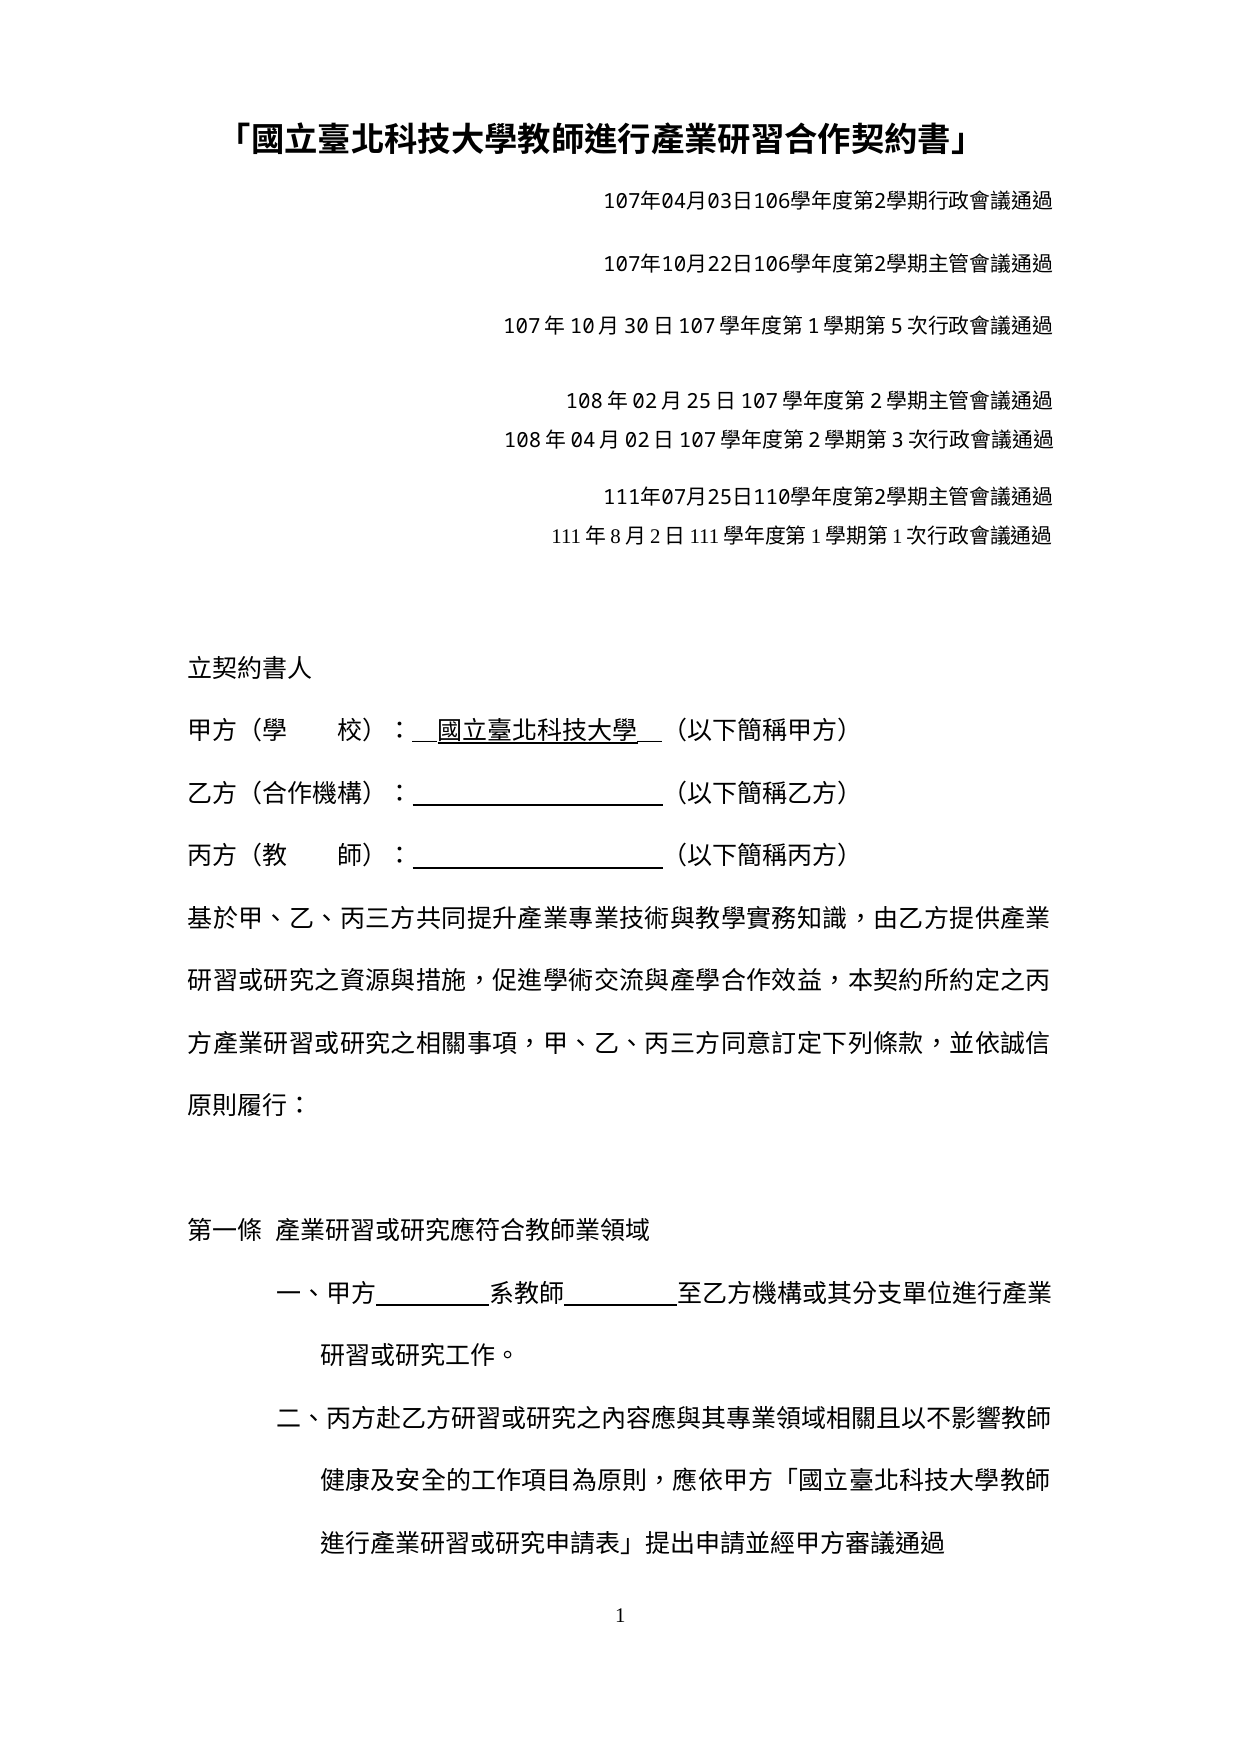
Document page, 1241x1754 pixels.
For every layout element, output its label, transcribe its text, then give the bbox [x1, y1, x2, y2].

text 111年07月25日110學年度第2學期主管會議通過 [187, 454, 1053, 516]
text 一、甲方 系教師 至乙方機構或其分支單位進行產業研習或研究工作。 [276, 1250, 1053, 1375]
text 107年10月22日106學年度第2學期主管會議通過 [187, 221, 1053, 283]
text 丙方（教 師）： （以下簡稱丙方） [187, 812, 1053, 875]
text 107年10月30日107學年度第1學期第5次行政會議通過 [342, 283, 1053, 346]
text 「國立臺北科技大學教師進行產業研習合作契約書」 [114, 96, 1088, 158]
text 108年02月25日107學年度第2學期主管會議通過 [342, 358, 1053, 421]
text 111年8月2日111學年度第1學期第1次行政會議通過 [187, 516, 1052, 550]
text 108年04月02日107學年度第2學期第3次行政會議通過 [187, 421, 1054, 454]
text 乙方（合作機構）： （以下簡稱乙方） [187, 750, 1053, 812]
text 107年04月03日106學年度第2學期行政會議通過 [187, 158, 1053, 221]
text 立契約書人 [187, 625, 1053, 687]
text 第一條 產業研習或研究應符合教師業領域 [187, 1187, 1053, 1250]
text 基於甲、乙、丙三方共同提升產業專業技術與教學實務知識，由乙方提供產業研習或研究之資源與措施，促進學術交流與產學合作效益，本契約所約定之丙方產業研習或研究之相關事項，甲、乙、丙三方同意訂定下列條款，並依誠信原則履行： [187, 875, 1053, 1125]
text 二、丙方赴乙方研習或研究之內容應與其專業領域相關且以不影響教師健康及安全的工作項目為原則，應依甲方「國立臺北科技大學教師進行產業研習或研究申請表」提出申請並經甲方審議通過 [276, 1375, 1053, 1562]
text 甲方（學 校）：＿國立臺北科技大學＿（以下簡稱甲方） [187, 687, 1053, 750]
